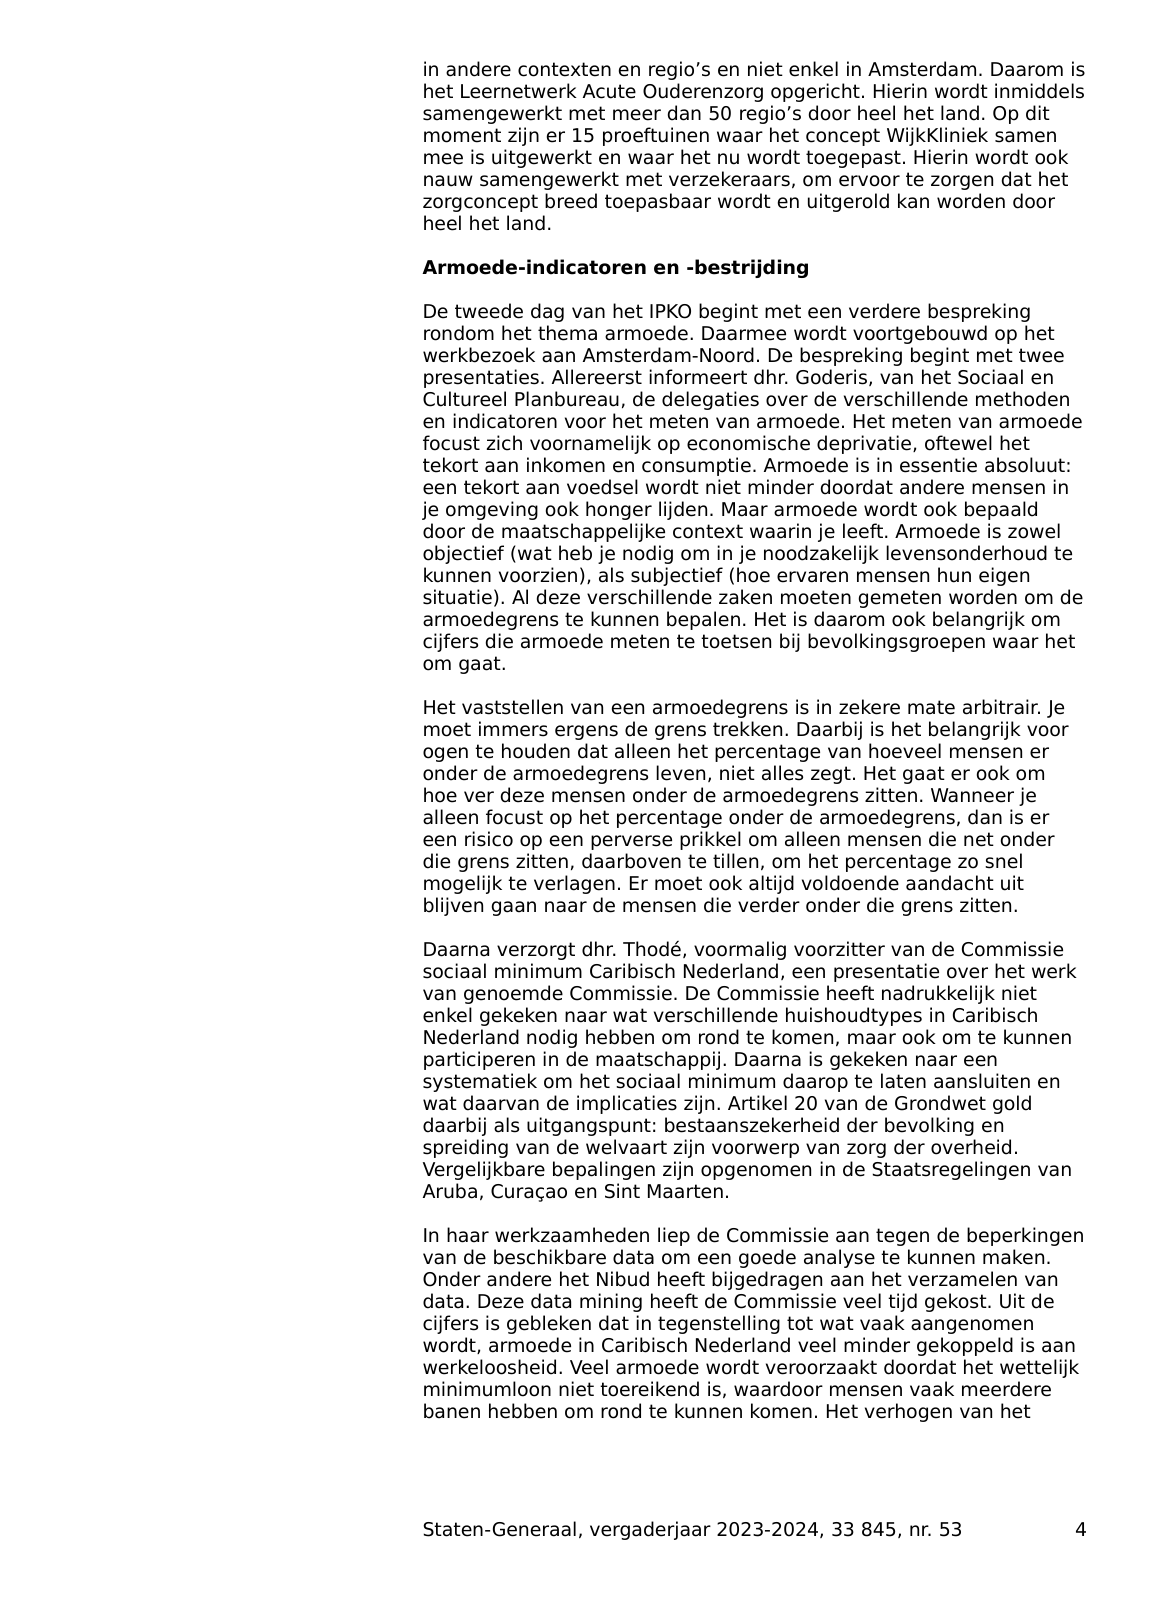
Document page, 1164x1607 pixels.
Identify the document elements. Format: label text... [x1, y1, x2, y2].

text De tweede dag van het IPKO begint met een verdere bespreking rondom het thema armoede. Daarmee wordt voortgebouwd op het werkbezoek aan Amsterdam-Noord. De bespreking begint met twee presentaties. Allereerst informeert dhr. Goderis, van het Sociaal en Cultureel Planbureau, de delegaties over de verschillende methoden en indicatoren voor het meten van armoede. Het meten van armoede focust zich voornamelijk op economische deprivatie, oftewel het tekort aan inkomen en consumptie. Armoede is in essentie absoluut: een tekort aan voedsel wordt niet minder doordat andere mensen in je omgeving ook honger lijden. Maar armoede wordt ook bepaald door de maatschappelijke context waarin je leeft. Armoede is zowel objectief (wat heb je nodig om in je noodzakelijk levensonderhoud te kunnen voorzien), als subjectief (hoe ervaren mensen hun eigen situatie). Al deze verschillende zaken moeten gemeten worden om de armoedegrens te kunnen bepalen. Het is daarom ook belangrijk om cijfers die armoede meten te toetsen bij bevolkingsgroepen waar het om gaat. [422, 301, 1087, 675]
text Het vaststellen van een armoedegrens is in zekere mate arbitrair. Je moet immers ergens de grens trekken. Daarbij is het belangrijk voor ogen te houden dat alleen het percentage van hoeveel mensen er onder de armoedegrens leven, niet alles zegt. Het gaat er ook om hoe ver deze mensen onder de armoedegrens zitten. Wanneer je alleen focust op het percentage onder de armoedegrens, dan is er een risico op een perverse prikkel om alleen mensen die net onder die grens zitten, daarboven te tillen, om het percentage zo snel mogelijk te verlagen. Er moet ook altijd voldoende aandacht uit blijven gaan naar de mensen die verder onder die grens zitten. [422, 697, 1087, 917]
text in andere contexten en regio’s en niet enkel in Amsterdam. Daarom is het Leernetwerk Acute Ouderenzorg opgericht. Hierin wordt inmiddels samengewerkt met meer dan 50 regio’s door heel het land. Op dit moment zijn er 15 proeftuinen waar het concept WijkKliniek samen mee is uitgewerkt en waar het nu wordt toegepast. Hierin wordt ook nauw samengewerkt met verzekeraars, om ervoor te zorgen dat het zorgconcept breed toepasbaar wordt en uitgerold kan worden door heel het land. [422, 59, 1087, 235]
subtitle Armoede-indicatoren en -bestrijding [422, 257, 1087, 279]
text In haar werkzaamheden liep de Commissie aan tegen de beperkingen van de beschikbare data om een goede analyse te kunnen maken. Onder andere het Nibud heeft bijgedragen aan het verzamelen van data. Deze data mining heeft de Commissie veel tijd gekost. Uit de cijfers is gebleken dat in tegenstelling tot wat vaak aangenomen wordt, armoede in Caribisch Nederland veel minder gekoppeld is aan werkeloosheid. Veel armoede wordt veroorzaakt doordat het wettelijk minimumloon niet toereikend is, waardoor mensen vaak meerdere banen hebben om rond te kunnen komen. Het verhogen van het [422, 1225, 1087, 1423]
text Daarna verzorgt dhr. Thodé, voormalig voorzitter van de Commissie sociaal minimum Caribisch Nederland, een presentatie over het werk van genoemde Commissie. De Commissie heeft nadrukkelijk niet enkel gekeken naar wat verschillende huishoudtypes in Caribisch Nederland nodig hebben om rond te komen, maar ook om te kunnen participeren in de maatschappij. Daarna is gekeken naar een systematiek om het sociaal minimum daarop te laten aansluiten en wat daarvan de implicaties zijn. Artikel 20 van de Grondwet gold daarbij als uitgangspunt: bestaanszekerheid der bevolking en spreiding van de welvaart zijn voorwerp van zorg der overheid. Vergelijkbare bepalingen zijn opgenomen in de Staatsregelingen van Aruba, Curaçao en Sint Maarten. [422, 939, 1087, 1203]
